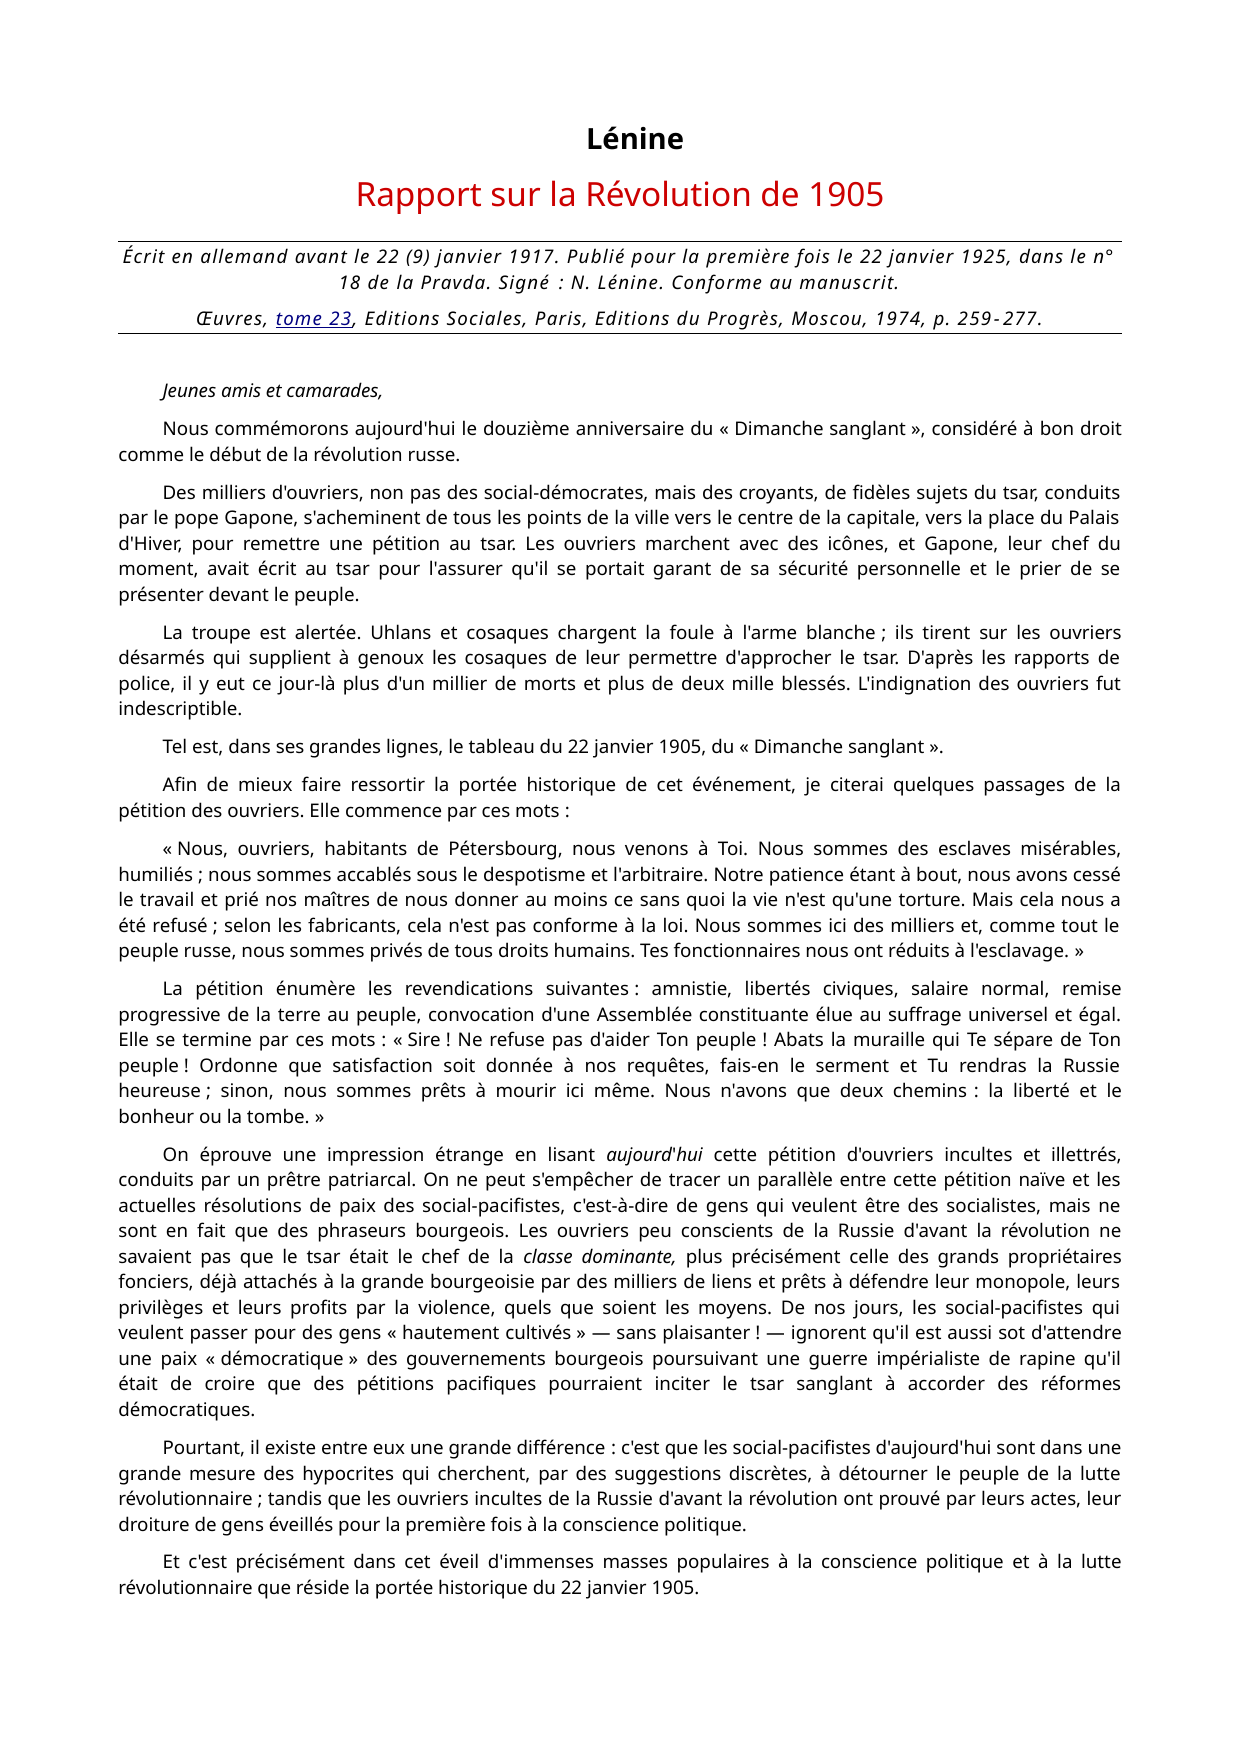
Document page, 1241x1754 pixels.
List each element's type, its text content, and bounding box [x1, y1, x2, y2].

text La troupe est alertée. Uhlans et cosaques chargent la foule à l'arme blanche ; ils tirent sur les ouvriers désarmés qui supplient à genoux les cosaques de leur permettre d'approcher le tsar. D'après les rapports de police, il y eut ce jour-là plus d'un millier de morts et plus de deux mille blessés. L'indignation des ouvriers fut indescriptible. [118, 619, 1122, 721]
text « Nous, ouvriers, habitants de Pétersbourg, nous venons à Toi. Nous sommes des esclaves misérables, humiliés ; nous sommes accablés sous le despotisme et l'arbitraire. Notre patience étant à bout, nous avons cessé le travail et prié nos maîtres de nous donner au moins ce sans quoi la vie n'est qu'une torture. Mais cela nous a été refusé ; selon les fabricants, cela n'est pas conforme à la loi. Nous sommes ici des milliers et, comme tout le peuple russe, nous sommes privés de tous droits humains. Tes fonctionnaires nous ont réduits à l'esclavage. » [118, 835, 1122, 963]
text Pourtant, il existe entre eux une grande différence : c'est que les social-pacifistes d'aujourd'hui sont dans une grande mesure des hypocrites qui cherchent, par des suggestions discrètes, à détourner le peuple de la lutte révolutionnaire ; tandis que les ouvriers incultes de la Russie d'avant la révolution ont prouvé par leurs actes, leur droiture de gens éveillés pour la première fois à la conscience politique. [118, 1434, 1122, 1536]
subtitle Rapport sur la Révolution de 1905 [118, 170, 1122, 216]
text Lénine [148, 118, 1122, 158]
text Et c'est précisément dans cet éveil d'immenses masses populaires à la conscience politique et à la lutte révolutionnaire que réside la portée historique du 22 janvier 1905. [118, 1549, 1122, 1600]
text La pétition énumère les revendications suivantes : amnistie, libertés civiques, salaire normal, remise progressive de la terre au peuple, convocation d'une Assemblée constituante élue au suffrage universel et égal. Elle se termine par ces mots : « Sire ! Ne refuse pas d'aider Ton peuple ! Abats la muraille qui Te sépare de Ton peuple ! Ordonne que satisfaction soit donnée à nos requêtes, fais-en le serment et Tu rendras la Russie heureuse ; sinon, nous sommes prêts à mourir ici même. Nous n'avons que deux chemins : la liberté et le bonheur ou la tombe. » [118, 975, 1122, 1128]
text Afin de mieux faire ressortir la portée historique de cet événement, je citerai quelques passages de la pétition des ouvriers. Elle commence par ces mots : [118, 772, 1122, 823]
text Jeunes amis et camarades, [118, 377, 1122, 403]
text Nous commémorons aujourd'hui le douzième anniversaire du « Dimanche sanglant », considéré à bon droit comme le début de la révolution russe. [118, 416, 1122, 467]
text Œuvres, tome 23, Editions Sociales, Paris, Editions du Progrès, Moscou, 1974, p. 259‑277. [118, 303, 1122, 333]
text Des milliers d'ouvriers, non pas des social-démocrates, mais des croyants, de fidèles sujets du tsar, conduits par le pope Gapone, s'acheminent de tous les points de la ville vers le centre de la capitale, vers la place du Palais d'Hiver, pour remettre une pétition au tsar. Les ouvriers marchent avec des icônes, et Gapone, leur chef du moment, avait écrit au tsar pour l'assurer qu'il se portait garant de sa sécurité personnelle et le prier de se présenter devant le peuple. [118, 479, 1122, 607]
text Tel est, dans ses grandes lignes, le tableau du 22 janvier 1905, du « Dimanche sanglant ». [118, 734, 1122, 759]
text On éprouve une impression étrange en lisant aujourd'hui cette pétition d'ouvriers incultes et illettrés, conduits par un prêtre patriarcal. On ne peut s'empêcher de tracer un parallèle entre cette pétition naïve et les actuelles résolutions de paix des social-pacifistes, c'est-à-dire de gens qui veulent être des socialistes, mais ne sont en fait que des phraseurs bourgeois. Les ouvriers peu conscients de la Russie d'avant la révolution ne savaient pas que le tsar était le chef de la classe dominante, plus précisément celle des grands propriétaires fonciers, déjà attachés à la grande bourgeoisie par des milliers de liens et prêts à défendre leur monopole, leurs privilèges et leurs profits par la violence, quels que soient les moyens. De nos jours, les social-pacifistes qui veulent passer pour des gens « hautement cultivés » — sans plaisanter ! — ignorent qu'il est aussi sot d'attendre une paix « démocratique » des gouvernements bourgeois poursuivant une guerre impérialiste de rapine qu'il était de croire que des pétitions pacifiques pourraient inciter le tsar sanglant à accorder des réformes démocratiques. [118, 1141, 1122, 1422]
text Écrit en allemand avant le 22 (9) janvier 1917. Publié pour la première fois le 22 janvier 1925, dans le n° 18 de la Pravda. Signé : N. Lénine. Conforme au manuscrit. [118, 242, 1122, 294]
